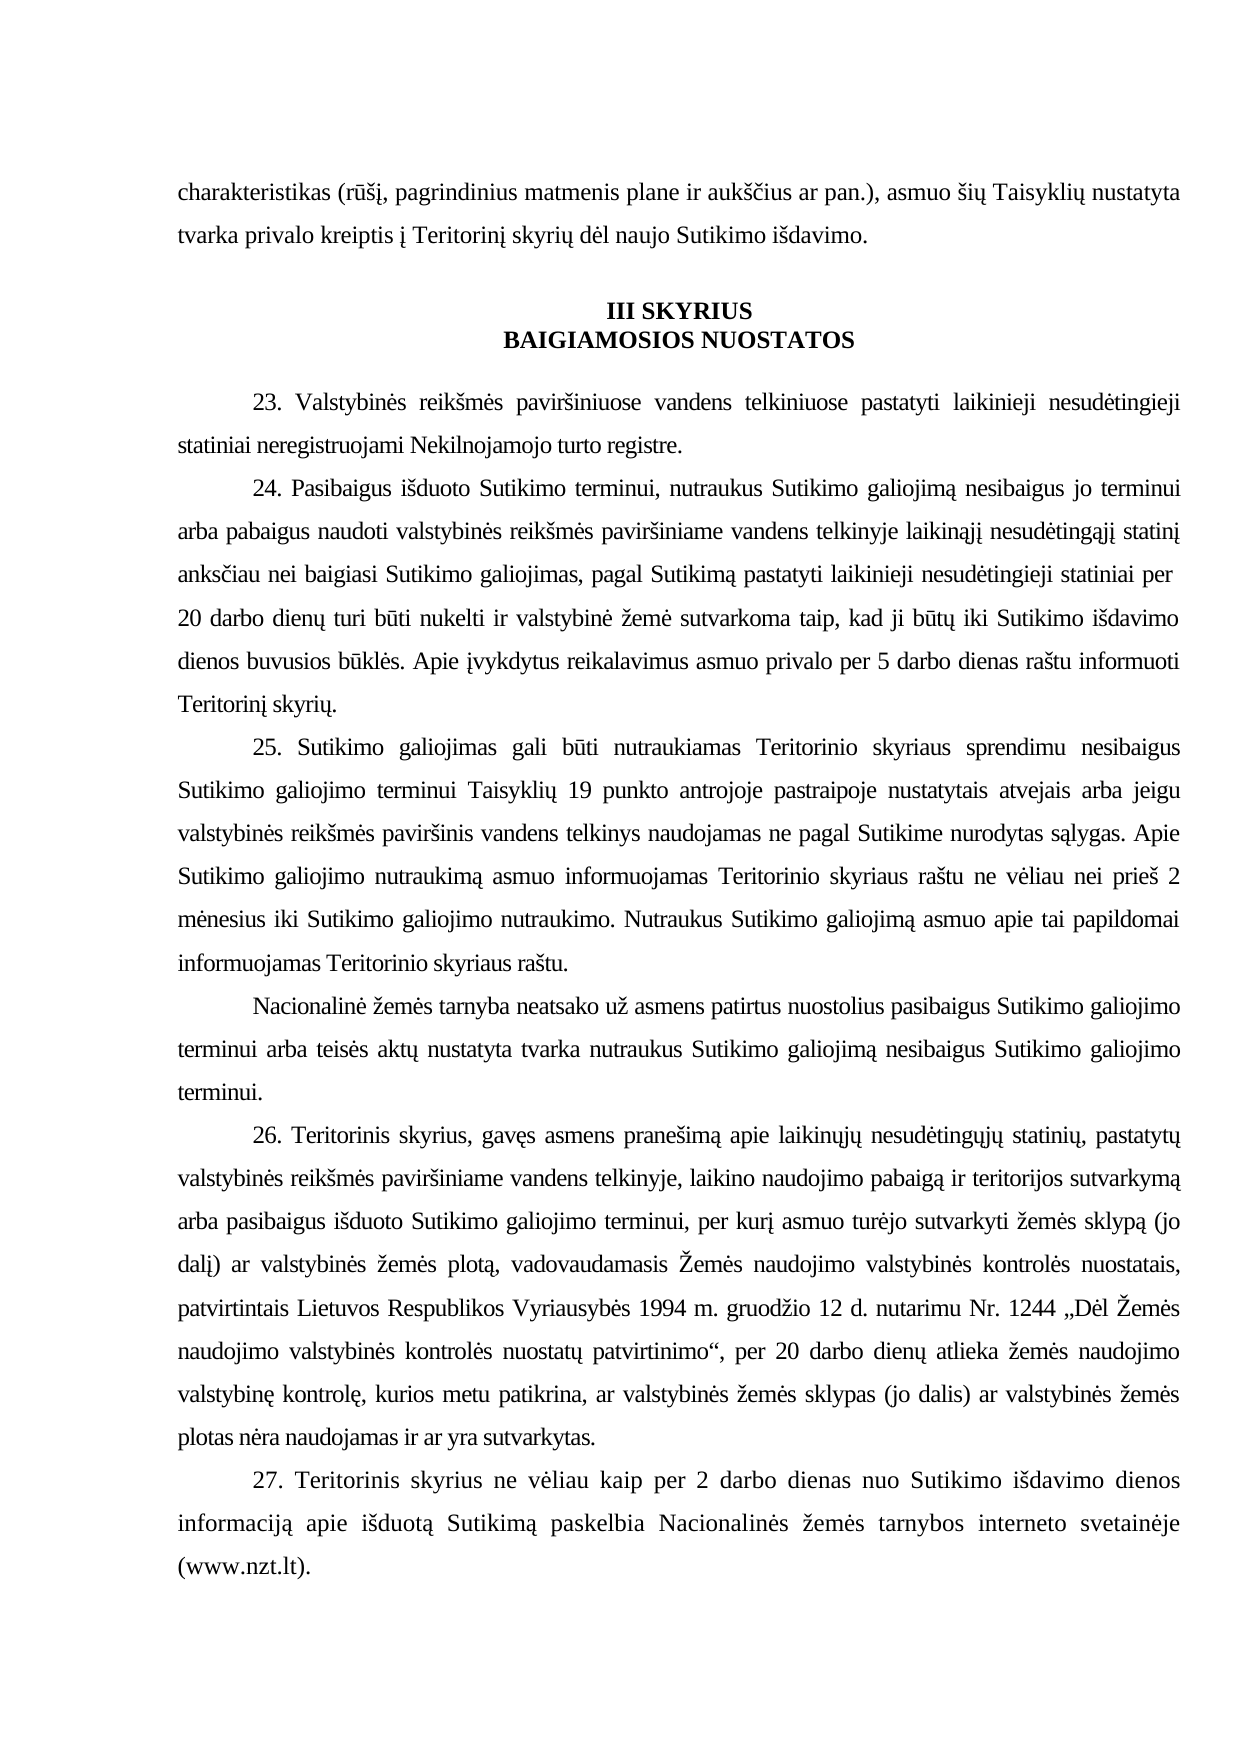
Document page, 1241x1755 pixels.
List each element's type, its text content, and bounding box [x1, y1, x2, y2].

text 25. Sutikimo galiojimas gali būti nutraukiamas Teritorinio skyriaus sprendimu nesibaigus Sutikimo galiojimo terminui Taisyklių 19 punkto antrojoje pastraipoje nustatytais atvejais arba jeigu valstybinės reikšmės paviršinis vandens telkinys naudojamas ne pagal Sutikime nurodytas sąlygas. Apie Sutikimo galiojimo nutraukimą asmuo informuojamas Teritorinio skyriaus raštu ne vėliau nei prieš 2 mėnesius iki Sutikimo galiojimo nutraukimo. Nutraukus Sutikimo galiojimą asmuo apie tai papildomai informuojamas Teritorinio skyriaus raštu. [177, 732, 1181, 976]
text charakteristikas (rūšį, pagrindinius matmenis plane ir aukščius ar pan.), asmuo šių Taisyklių nustatyta tvarka privalo kreiptis į Teritorinį skyrių dėl naujo Sutikimo išdavimo. [177, 177, 1181, 249]
text 24. Pasibaigus išduoto Sutikimo terminui, nutraukus Sutikimo galiojimą nesibaigus jo terminui arba pabaigus naudoti valstybinės reikšmės paviršiniame vandens telkinyje laikinąjį nesudėtingąjį statinį anksčiau nei baigiasi Sutikimo galiojimas, pagal Sutikimą pastatyti laikinieji nesudėtingieji statiniai per 20 darbo dienų turi būti nukelti ir valstybinė žemė sutvarkoma taip, kad ji būtų iki Sutikimo išdavimo dienos buvusios būklės. Apie įvykdytus reikalavimus asmuo privalo per 5 darbo dienas raštu informuoti Teritorinį skyrių. [177, 473, 1181, 718]
text 23. Valstybinės reikšmės paviršiniuose vandens telkiniuose pastatyti laikinieji nesudėtingieji statiniai neregistruojami Nekilnojamojo turto registre. [177, 387, 1181, 459]
text 26. Teritorinis skyrius, gavęs asmens pranešimą apie laikinųjų nesudėtingųjų statinių, pastatytų valstybinės reikšmės paviršiniame vandens telkinyje, laikino naudojimo pabaigą ir teritorijos sutvarkymą arba pasibaigus išduoto Sutikimo galiojimo terminui, per kurį asmuo turėjo sutvarkyti žemės sklypą (jo dalį) ar valstybinės žemės plotą, vadovaudamasis Žemės naudojimo valstybinės kontrolės nuostatais, patvirtintais Lietuvos Respublikos Vyriausybės 1994 m. gruodžio 12 d. nutarimu Nr. 1244 „Dėl Žemės naudojimo valstybinės kontrolės nuostatų patvirtinimo“, per 20 darbo dienų atlieka žemės naudojimo valstybinę kontrolę, kurios metu patikrina, ar valstybinės žemės sklypas (jo dalis) ar valstybinės žemės plotas nėra naudojamas ir ar yra sutvarkytas. [177, 1120, 1181, 1451]
text Nacionalinė žemės tarnyba neatsako už asmens patirtus nuostolius pasibaigus Sutikimo galiojimo terminui arba teisės aktų nustatyta tvarka nutraukus Sutikimo galiojimą nesibaigus Sutikimo galiojimo terminui. [177, 991, 1181, 1106]
text BAIGIAMOSIOS NUOSTATOS [177, 325, 1181, 354]
text III SKYRIUS [177, 296, 1181, 325]
text 27. Teritorinis skyrius ne vėliau kaip per 2 darbo dienas nuo Sutikimo išdavimo dienos informaciją apie išduotą Sutikimą paskelbia Nacionalinės žemės tarnybos interneto svetainėje (www.nzt.lt). [177, 1465, 1181, 1580]
